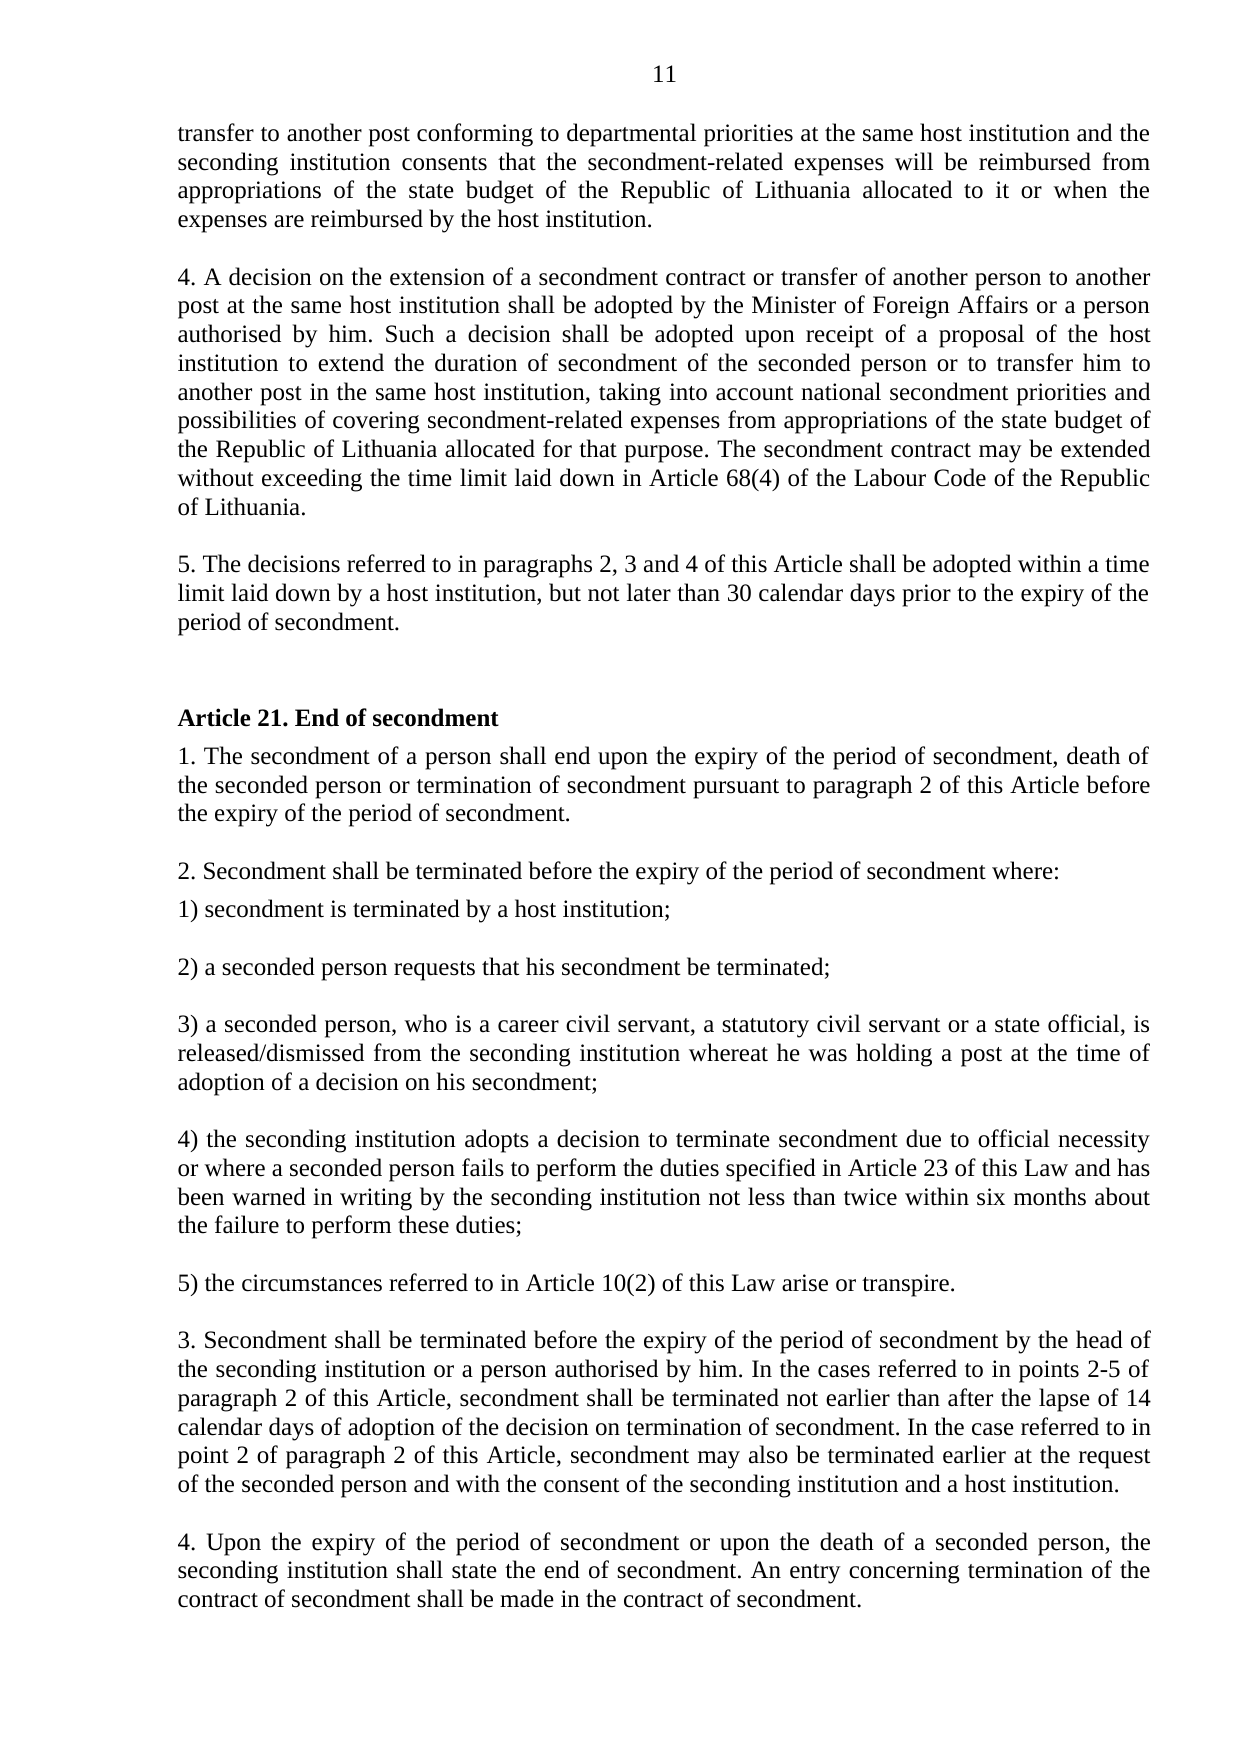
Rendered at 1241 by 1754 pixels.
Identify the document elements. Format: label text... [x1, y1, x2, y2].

text 4) the seconding institution adopts a decision to terminate secondment due to official necessity or where a seconded person fails to perform the duties specified in Article 23 of this Law and has been warned in writing by the seconding institution not less than twice within six months about the failure to perform these duties; [177, 1124, 1152, 1239]
text 2. Secondment shall be terminated before the expiry of the period of secondment where: [177, 856, 1152, 885]
text 3. Secondment shall be terminated before the expiry of the period of secondment by the head of the seconding institution or a person authorised by him. In the cases referred to in points 2-5 of paragraph 2 of this Article, secondment shall be terminated not earlier than after the lapse of 14 calendar days of adoption of the decision on termination of secondment. In the case referred to in point 2 of paragraph 2 of this Article, secondment may also be terminated earlier at the request of the seconded person and with the consent of the seconding institution and a host institution. [177, 1326, 1152, 1498]
text 4. A decision on the extension of a secondment contract or transfer of another person to another post at the same host institution shall be adopted by the Minister of Foreign Affairs or a person authorised by him. Such a decision shall be adopted upon receipt of a proposal of the host institution to extend the duration of secondment of the seconded person or to transfer him to another post in the same host institution, taking into account national secondment priorities and possibilities of covering secondment-related expenses from appropriations of the state budget of the Republic of Lithuania allocated for that purpose. The secondment contract may be extended without exceeding the time limit laid down in Article 68(4) of the Labour Code of the Republic of Lithuania. [177, 262, 1152, 521]
text Article 21. End of secondment [177, 703, 1152, 731]
text 3) a seconded person, who is a career civil servant, a statutory civil servant or a state official, is released/dismissed from the seconding institution whereat he was holding a post at the time of adoption of a decision on his secondment; [177, 1009, 1152, 1096]
text 1) secondment is terminated by a host institution; [177, 894, 1152, 923]
text 4. Upon the expiry of the period of secondment or upon the death of a seconded person, the seconding institution shall state the end of secondment. An entry concerning termination of the contract of secondment shall be made in the contract of secondment. [177, 1527, 1152, 1613]
text 1. The secondment of a person shall end upon the expiry of the period of secondment, death of the seconded person or termination of secondment pursuant to paragraph 2 of this Article before the expiry of the period of secondment. [177, 741, 1152, 827]
text 5) the circumstances referred to in Article 10(2) of this Law arise or transpire. [177, 1268, 1152, 1297]
text 2) a seconded person requests that his secondment be terminated; [177, 952, 1152, 981]
text 5. The decisions referred to in paragraphs 2, 3 and 4 of this Article shall be adopted within a time limit laid down by a host institution, but not later than 30 calendar days prior to the expiry of the period of secondment. [177, 549, 1152, 636]
text transfer to another post conforming to departmental priorities at the same host institution and the seconding institution consents that the secondment-related expenses will be reimbursed from appropriations of the state budget of the Republic of Lithuania allocated to it or when the expenses are reimbursed by the host institution. [177, 118, 1152, 233]
